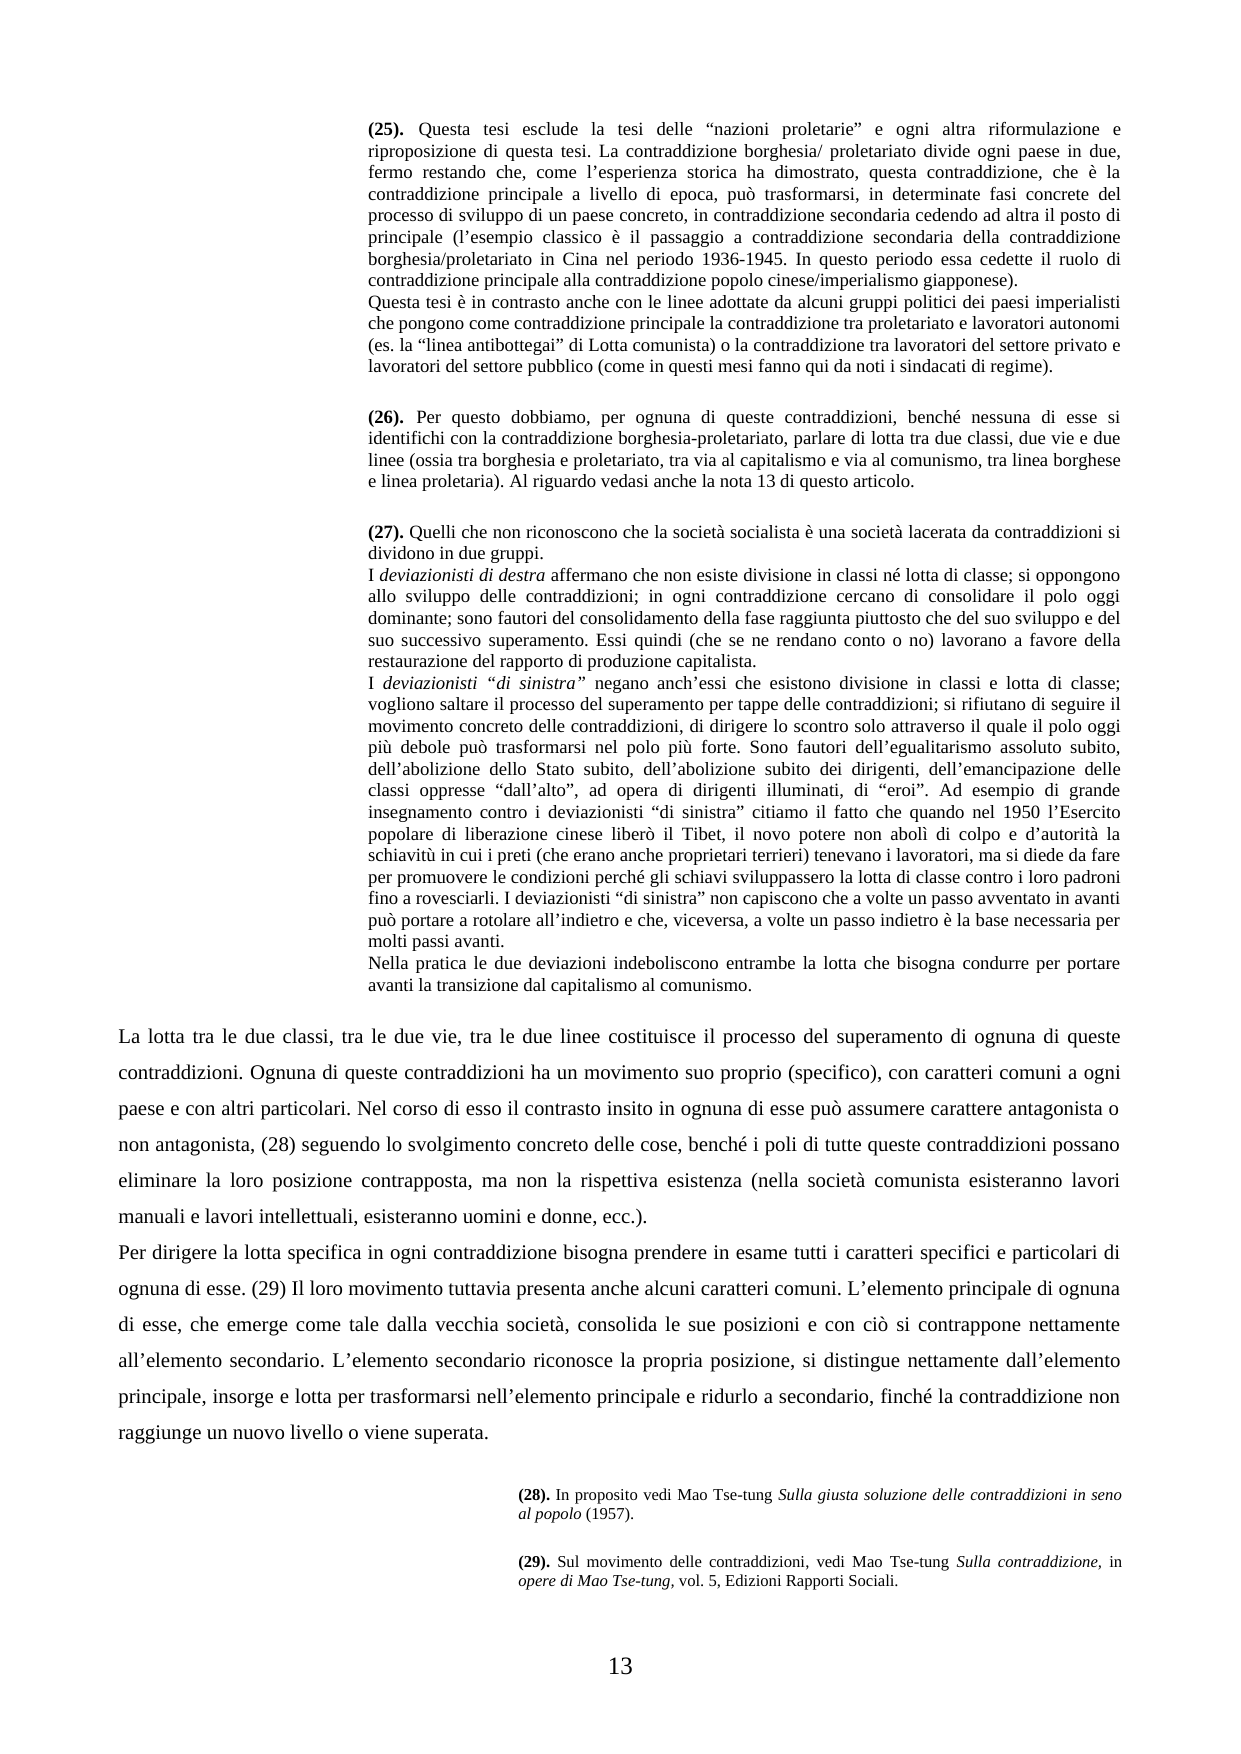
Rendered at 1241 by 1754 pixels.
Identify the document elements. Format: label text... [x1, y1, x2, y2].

text Per dirigere la lotta specifica in ogni contraddizione bisogna prendere in esame tutti i caratteri specifici e particolari di ognuna di esse. (29) Il loro movimento tuttavia presenta anche alcuni caratteri comuni. L’elemento principale di ognuna di esse, che emerge come tale dalla vecchia società, consolida le sue posizioni e con ciò si contrappone nettamente all’elemento secondario. L’elemento secondario riconosce la propria posizione, si distingue nettamente dall’elemento principale, insorge e lotta per trasformarsi nell’elemento principale e ridurlo a secondario, finché la contraddizione non raggiunge un nuovo livello o viene superata. [118, 1240, 1122, 1444]
text (25). Questa tesi esclude la tesi delle “nazioni proletarie” e ogni altra riformulazione e riproposizione di questa tesi. La contraddizione borghesia/ proletariato divide ogni paese in due, fermo restando che, come l’esperienza storica ha dimostrato, questa contraddizione, che è la contraddizione principale a livello di epoca, può trasformarsi, in determinate fasi concrete del processo di sviluppo di un paese concreto, in contraddizione secondaria cedendo ad altra il posto di principale (l’esempio classico è il passaggio a contraddizione secondaria della contraddizione borghesia/proletariato in Cina nel periodo 1936-1945. In questo periodo essa cedette il ruolo di contraddizione principale alla contraddizione popolo cinese/imperialismo giapponese). [368, 118, 1122, 291]
text Questa tesi è in contrasto anche con le linee adottate da alcuni gruppi politici dei paesi imperialisti che pongono come contraddizione principale la contraddizione tra proletariato e lavoratori autonomi (es. la “linea antibottegai” di Lotta comunista) o la contraddizione tra lavoratori del settore privato e lavoratori del settore pubblico (come in questi mesi fanno qui da noti i sindacati di regime). [368, 291, 1122, 377]
text (28). In proposito vedi Mao Tse-tung Sulla giusta soluzione delle contraddizioni in seno al popolo (1957). [518, 1485, 1122, 1523]
text (29). Sul movimento delle contraddizioni, vedi Mao Tse-tung Sulla contraddizione, in opere di Mao Tse-tung, vol. 5, Edizioni Rapporti Sociali. [518, 1552, 1122, 1590]
text (27). Quelli che non riconoscono che la società socialista è una società lacerata da contraddizioni si dividono in due gruppi. [368, 521, 1122, 564]
text (26). Per questo dobbiamo, per ognuna di queste contraddizioni, benché nessuna di esse si identifichi con la contraddizione borghesia-proletariato, parlare di lotta tra due classi, due vie e due linee (ossia tra borghesia e proletariato, tra via al capitalismo e via al comunismo, tra linea borghese e linea proletaria). Al riguardo vedasi anche la nota 13 di questo articolo. [368, 406, 1122, 492]
text La lotta tra le due classi, tra le due vie, tra le due linee costituisce il processo del superamento di ognuna di queste contraddizioni. Ognuna di queste contraddizioni ha un movimento suo proprio (specifico), con caratteri comuni a ogni paese e con altri particolari. Nel corso di esso il contrasto insito in ognuna di esse può assumere carattere antagonista o non antagonista, (28) seguendo lo svolgimento concreto delle cose, benché i poli di tutte queste contraddizioni possano eliminare la loro posizione contrapposta, ma non la rispettiva esistenza (nella società comunista esisteranno lavori manuali e lavori intellettuali, esisteranno uomini e donne, ecc.). [118, 1024, 1122, 1228]
text I deviazionisti “di sinistra” negano anch’essi che esistono divisione in classi e lotta di classe; vogliono saltare il processo del superamento per tappe delle contraddizioni; si rifiutano di seguire il movimento concreto delle contraddizioni, di dirigere lo scontro solo attraverso il quale il polo oggi più debole può trasformarsi nel polo più forte. Sono fautori dell’egualitarismo assoluto subito, dell’abolizione dello Stato subito, dell’abolizione subito dei dirigenti, dell’emancipazione delle classi oppresse “dall’alto”, ad opera di dirigenti illuminati, di “eroi”. Ad esempio di grande insegnamento contro i deviazionisti “di sinistra” citiamo il fatto che quando nel 1950 l’Esercito popolare di liberazione cinese liberò il Tibet, il novo potere non abolì di colpo e d’autorità la schiavitù in cui i preti (che erano anche proprietari terrieri) tenevano i lavoratori, ma si diede da fare per promuovere le condizioni perché gli schiavi sviluppassero la lotta di classe contro i loro padroni fino a rovesciarli. I deviazionisti “di sinistra” non capiscono che a volte un passo avventato in avanti può portare a rotolare all’indietro e che, viceversa, a volte un passo indietro è la base necessaria per molti passi avanti. [368, 672, 1122, 952]
text I deviazionisti di destra affermano che non esiste divisione in classi né lotta di classe; si oppongono allo sviluppo delle contraddizioni; in ogni contraddizione cercano di consolidare il polo oggi dominante; sono fautori del consolidamento della fase raggiunta piuttosto che del suo sviluppo e del suo successivo superamento. Essi quindi (che se ne rendano conto o no) lavorano a favore della restaurazione del rapporto di produzione capitalista. [368, 564, 1122, 672]
text Nella pratica le due deviazioni indeboliscono entrambe la lotta che bisogna condurre per portare avanti la transizione dal capitalismo al comunismo. [368, 952, 1122, 995]
